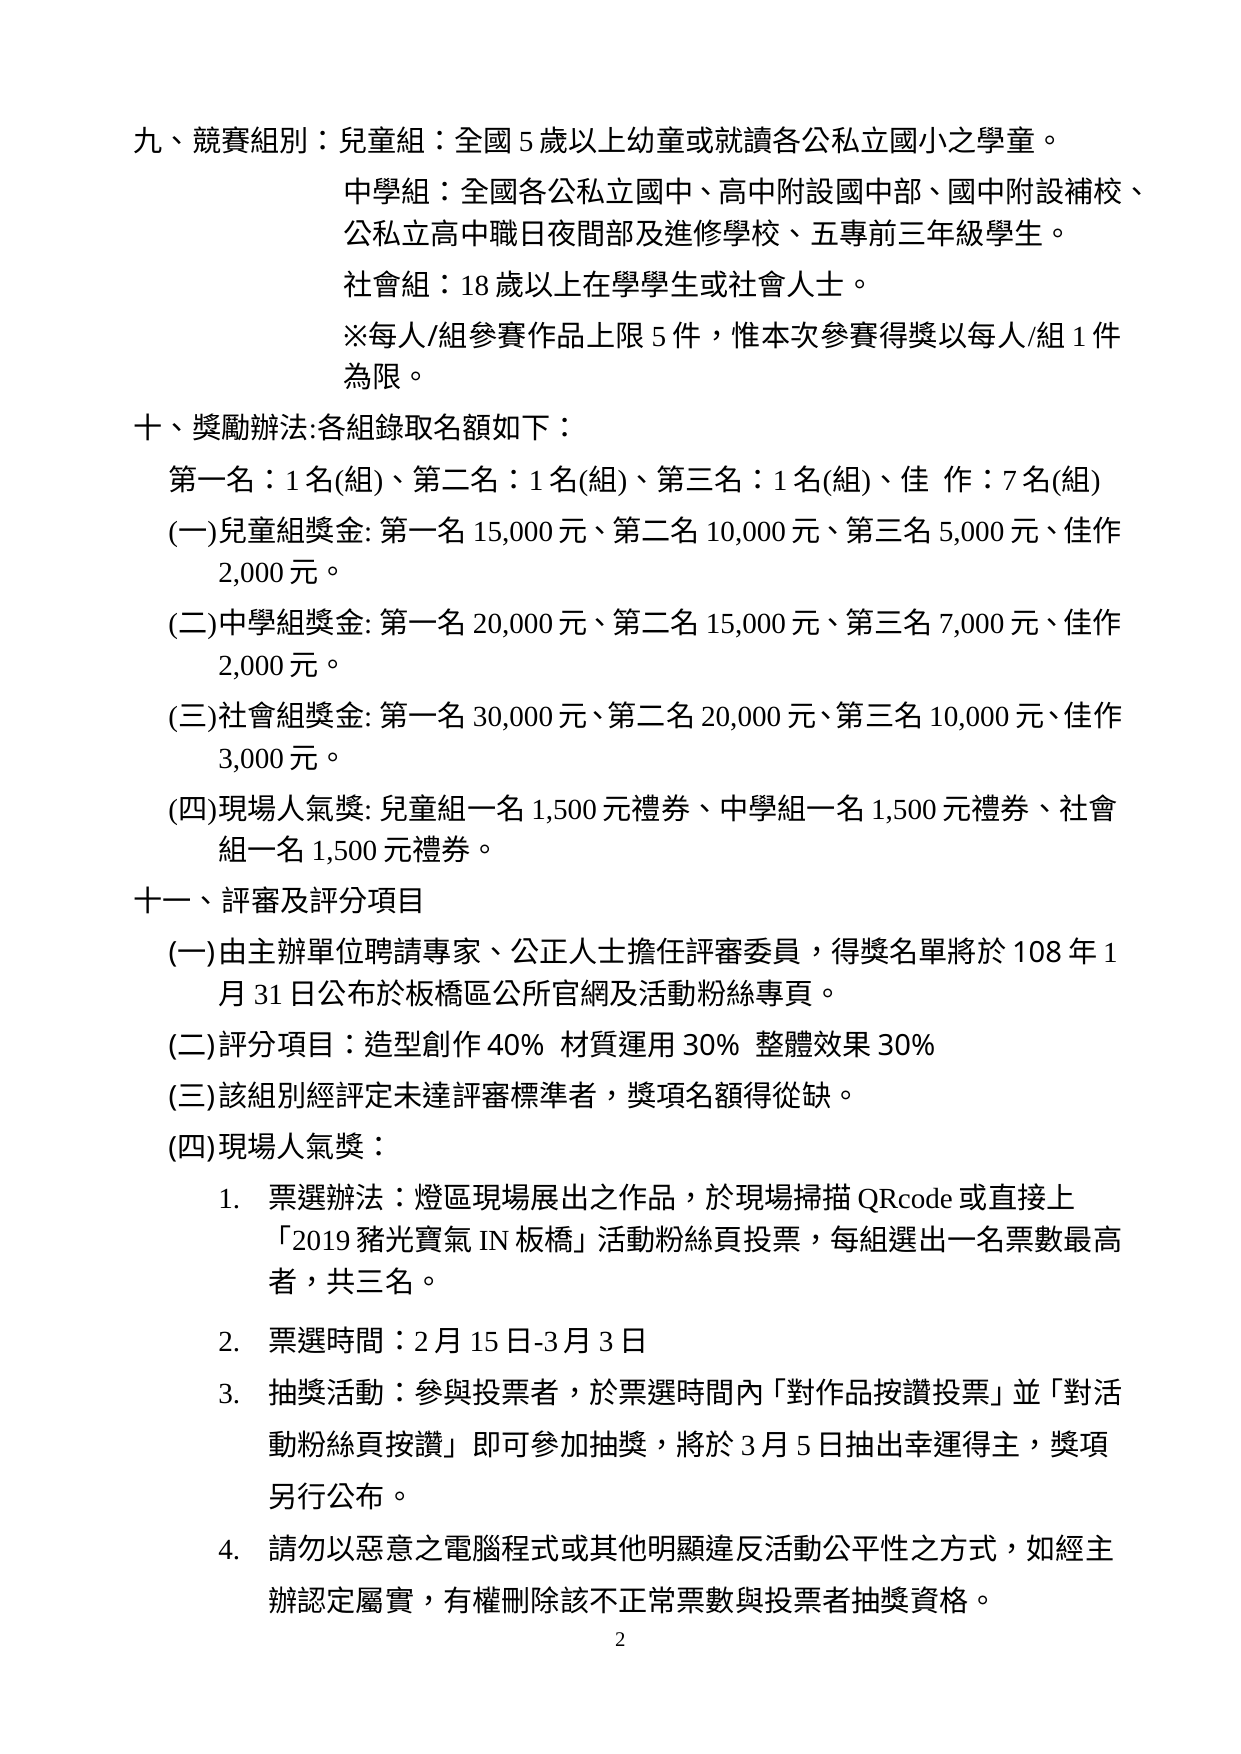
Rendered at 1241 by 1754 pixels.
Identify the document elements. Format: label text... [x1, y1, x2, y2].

text 第一名：1名(組)、第二名：1名(組)、第三名：1名(組)、佳 作：7名(組) [168, 457, 1122, 498]
list 現場人氣獎： [168, 1124, 1122, 1166]
list 評審及評分項目 [133, 878, 1122, 920]
list 競賽組別：兒童組：全國5歲以上幼童或就讀各公私立國小之學童。 [133, 118, 1122, 160]
list 票選辦法：燈區現場展出之作品，於現場掃描QRcode或直接上「2019豬光寶氣IN板橋」活動粉絲頁投票，每組選出一名票數最高者，共三名。 [218, 1175, 1122, 1300]
list 該組別經評定未達評審標準者，獎項名額得從缺。 [168, 1073, 1122, 1115]
list 中學組獎金: 第一名20,000元、第二名15,000元、第三名7,000元、佳作2,000元。 [168, 600, 1122, 684]
list 票選時間：2月15日-3月3日 [218, 1310, 1122, 1362]
list 現場人氣獎: 兒童組一名1,500元禮券、中學組一名1,500元禮券、社會組一名1,500元禮券。 [168, 786, 1122, 869]
list 獎勵辦法:各組錄取名額如下： [133, 406, 1122, 447]
list 社會組獎金: 第一名30,000元、第二名20,000元、第三名10,000元、佳作3,000元。 [168, 693, 1122, 776]
list 由主辦單位聘請專家、公正人士擔任評審委員，得獎名單將於108年1月31日公布於板橋區公所官網及活動粉絲專頁。 [168, 929, 1122, 1013]
text ※每人/組參賽作品上限5件，惟本次參賽得獎以每人/組1件為限。 [343, 313, 1122, 396]
list 兒童組獎金: 第一名15,000元、第二名10,000元、第三名5,000元、佳作2,000元。 [168, 508, 1122, 591]
list 評分項目：造型創作40% 材質運用30% 整體效果30% [168, 1022, 1122, 1064]
list 請勿以惡意之電腦程式或其他明顯違反活動公平性之方式，如經主辦認定屬實，有權刪除該不正常票數與投票者抽獎資格。 [218, 1518, 1122, 1622]
text 中學組：全國各公私立國中、高中附設國中部、國中附設補校、公私立高中職日夜間部及進修學校、五專前三年級學生。 [343, 169, 1122, 252]
text 社會組：18歲以上在學學生或社會人士。 [343, 262, 1122, 303]
list 抽獎活動：參與投票者，於票選時間內「對作品按讚投票」並「對活動粉絲頁按讚」即可參加抽獎，將於3月5日抽出幸運得主，獎項另行公布。 [218, 1362, 1122, 1518]
